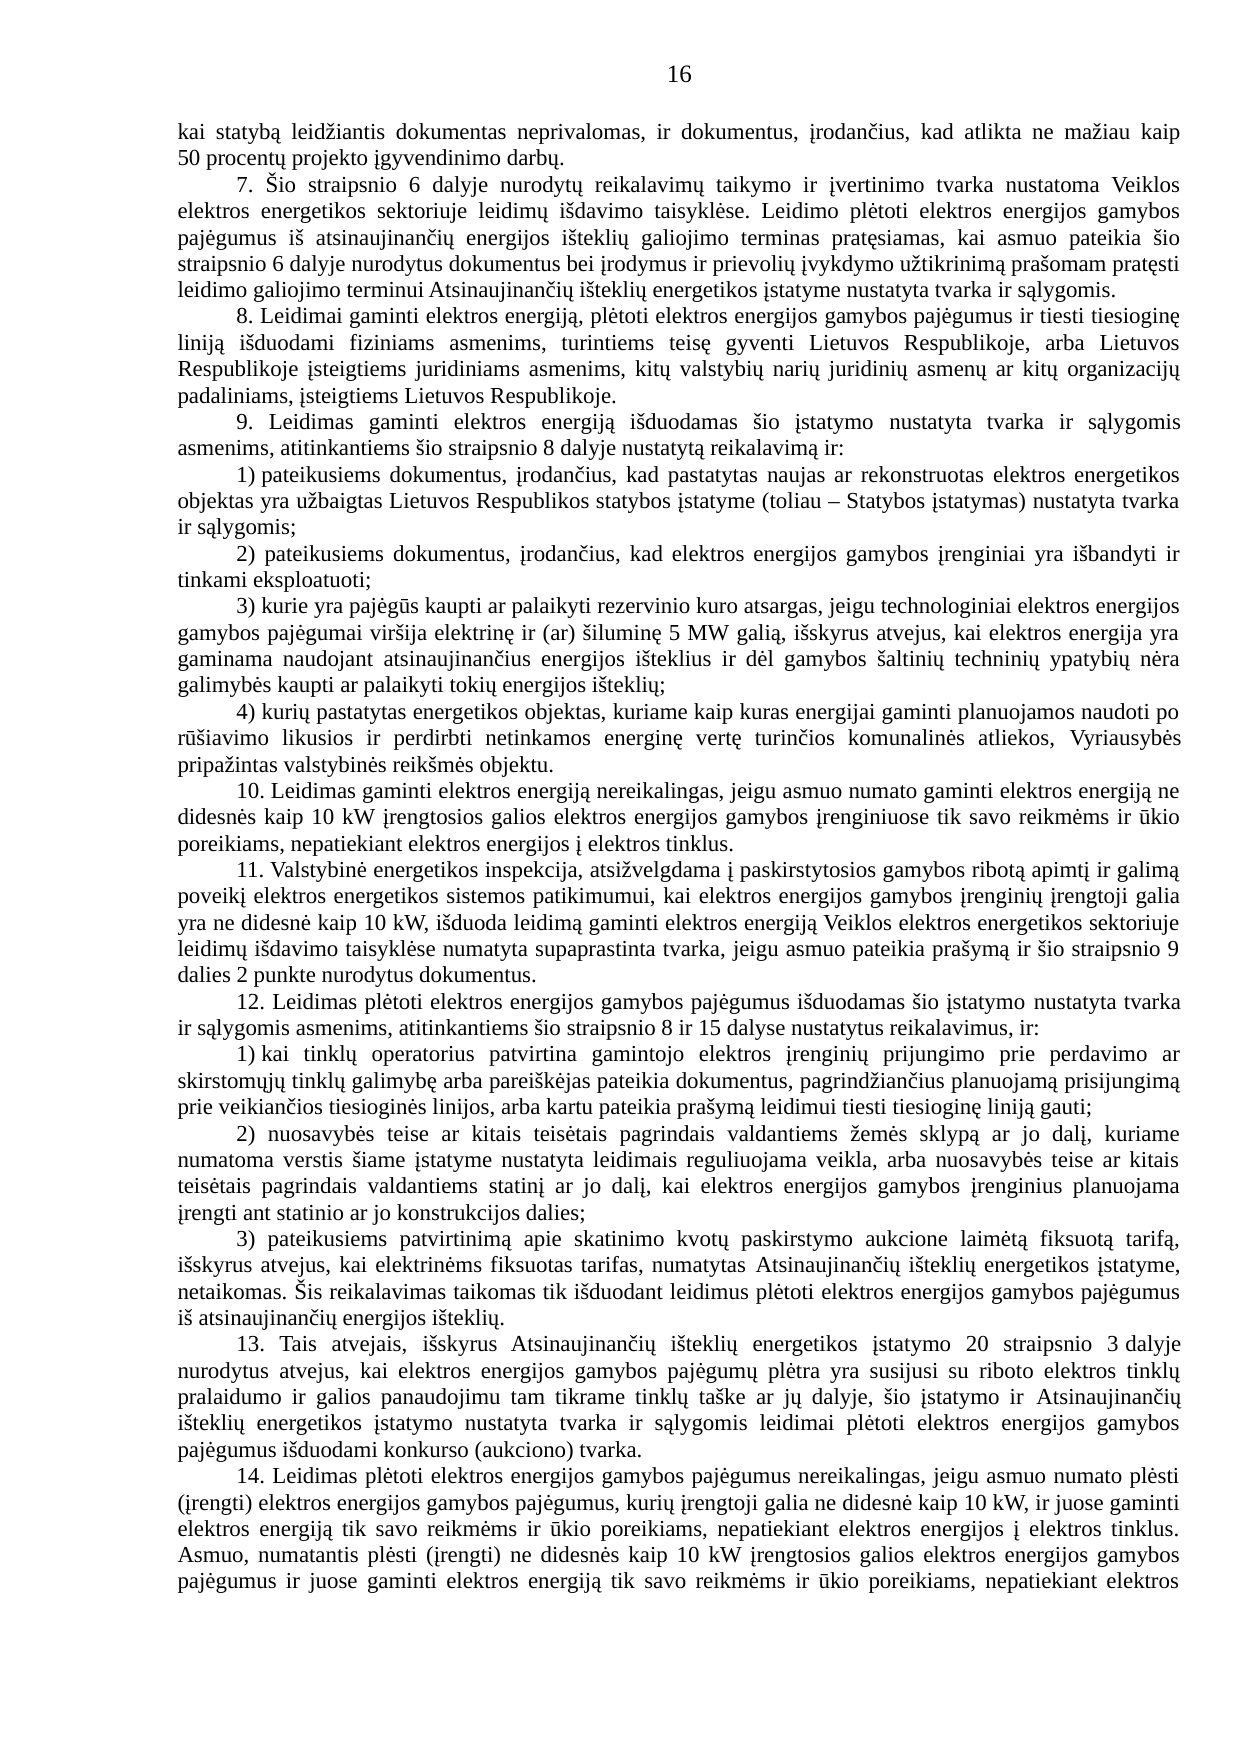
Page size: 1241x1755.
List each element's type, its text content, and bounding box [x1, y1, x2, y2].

text 3) pateikusiems patvirtinimą apie skatinimo kvotų paskirstymo aukcione laimėtą fiksuotą tarifą, išskyrus atvejus, kai elektrinėms fiksuotas tarifas, numatytas Atsinaujinančių išteklių energetikos įstatyme, netaikomas. Šis reikalavimas taikomas tik išduodant leidimus plėtoti elektros energijos gamybos pajėgumus iš atsinaujinančių energijos išteklių. [177, 1225, 1181, 1330]
text 10. Leidimas gaminti elektros energiją nereikalingas, jeigu asmuo numato gaminti elektros energiją ne didesnės kaip 10 kW įrengtosios galios elektros energijos gamybos įrenginiuose tik savo reikmėms ir ūkio poreikiams, nepatiekiant elektros energijos į elektros tinklus. [177, 777, 1181, 856]
text 2) pateikusiems dokumentus, įrodančius, kad elektros energijos gamybos įrenginiai yra išbandyti ir tinkami eksploatuoti; [177, 540, 1181, 592]
text 1) kai tinklų operatorius patvirtina gamintojo elektros įrenginių prijungimo prie perdavimo ar skirstomųjų tinklų galimybę arba pareiškėjas pateikia dokumentus, pagrindžiančius planuojamą prisijungimą prie veikiančios tiesioginės linijos, arba kartu pateikia prašymą leidimui tiesti tiesioginę liniją gauti; [177, 1041, 1181, 1119]
text 1) pateikusiems dokumentus, įrodančius, kad pastatytas naujas ar rekonstruotas elektros energetikos objektas yra užbaigtas Lietuvos Respublikos statybos įstatyme (toliau – Statybos įstatymas) nustatyta tvarka ir sąlygomis; [177, 461, 1181, 540]
text kai statybą leidžiantis dokumentas neprivalomas, ir dokumentus, įrodančius, kad atlikta ne mažiau kaip 50 procentų projekto įgyvendinimo darbų. [177, 118, 1181, 171]
text 9. Leidimas gaminti elektros energiją išduodamas šio įstatymo nustatyta tvarka ir sąlygomis asmenims, atitinkantiems šio straipsnio 8 dalyje nustatytą reikalavimą ir: [177, 408, 1181, 461]
text 7. Šio straipsnio 6 dalyje nurodytų reikalavimų taikymo ir įvertinimo tvarka nustatoma Veiklos elektros energetikos sektoriuje leidimų išdavimo taisyklėse. Leidimo plėtoti elektros energijos gamybos pajėgumus iš atsinaujinančių energijos išteklių galiojimo terminas pratęsiamas, kai asmuo pateikia šio straipsnio 6 dalyje nurodytus dokumentus bei įrodymus ir prievolių įvykdymo užtikrinimą prašomam pratęsti leidimo galiojimo terminui Atsinaujinančių išteklių energetikos įstatyme nustatyta tvarka ir sąlygomis. [177, 171, 1181, 303]
text 3) kurie yra pajėgūs kaupti ar palaikyti rezervinio kuro atsargas, jeigu technologiniai elektros energijos gamybos pajėgumai viršija elektrinę ir (ar) šiluminę 5 MW galią, išskyrus atvejus, kai elektros energija yra gaminama naudojant atsinaujinančius energijos išteklius ir dėl gamybos šaltinių techninių ypatybių nėra galimybės kaupti ar palaikyti tokių energijos išteklių; [177, 592, 1181, 698]
text 2) nuosavybės teise ar kitais teisėtais pagrindais valdantiems žemės sklypą ar jo dalį, kuriame numatoma verstis šiame įstatyme nustatyta leidimais reguliuojama veikla, arba nuosavybės teise ar kitais teisėtais pagrindais valdantiems statinį ar jo dalį, kai elektros energijos gamybos įrenginius planuojama įrengti ant statinio ar jo konstrukcijos dalies; [177, 1119, 1181, 1225]
text 8. Leidimai gaminti elektros energiją, plėtoti elektros energijos gamybos pajėgumus ir tiesti tiesioginę liniją išduodami fiziniams asmenims, turintiems teisę gyventi Lietuvos Respublikoje, arba Lietuvos Respublikoje įsteigtiems juridiniams asmenims, kitų valstybių narių juridinių asmenų ar kitų organizacijų padaliniams, įsteigtiems Lietuvos Respublikoje. [177, 303, 1181, 408]
text 11. Valstybinė energetikos inspekcija, atsižvelgdama į paskirstytosios gamybos ribotą apimtį ir galimą poveikį elektros energetikos sistemos patikimumui, kai elektros energijos gamybos įrenginių įrengtoji galia yra ne didesnė kaip 10 kW, išduoda leidimą gaminti elektros energiją Veiklos elektros energetikos sektoriuje leidimų išdavimo taisyklėse numatyta supaprastinta tvarka, jeigu asmuo pateikia prašymą ir šio straipsnio 9 dalies 2 punkte nurodytus dokumentus. [177, 856, 1181, 988]
text 4) kurių pastatytas energetikos objektas, kuriame kaip kuras energijai gaminti planuojamos naudoti po rūšiavimo likusios ir perdirbti netinkamos energinę vertę turinčios komunalinės atliekos, Vyriausybės pripažintas valstybinės reikšmės objektu. [177, 698, 1181, 777]
text 12. Leidimas plėtoti elektros energijos gamybos pajėgumus išduodamas šio įstatymo nustatyta tvarka ir sąlygomis asmenims, atitinkantiems šio straipsnio 8 ir 15 dalyse nustatytus reikalavimus, ir: [177, 988, 1181, 1041]
text 13. Tais atvejais, išskyrus Atsinaujinančių išteklių energetikos įstatymo 20 straipsnio 3 dalyje nurodytus atvejus, kai elektros energijos gamybos pajėgumų plėtra yra susijusi su riboto elektros tinklų pralaidumo ir galios panaudojimu tam tikrame tinklų taške ar jų dalyje, šio įstatymo ir Atsinaujinančių išteklių energetikos įstatymo nustatyta tvarka ir sąlygomis leidimai plėtoti elektros energijos gamybos pajėgumus išduodami konkurso (aukciono) tvarka. [177, 1330, 1181, 1462]
text 14. Leidimas plėtoti elektros energijos gamybos pajėgumus nereikalingas, jeigu asmuo numato plėsti (įrengti) elektros energijos gamybos pajėgumus, kurių įrengtoji galia ne didesnė kaip 10 kW, ir juose gaminti elektros energiją tik savo reikmėms ir ūkio poreikiams, nepatiekiant elektros energijos į elektros tinklus. Asmuo, numatantis plėsti (įrengti) ne didesnės kaip 10 kW įrengtosios galios elektros energijos gamybos pajėgumus ir juose gaminti elektros energiją tik savo reikmėms ir ūkio poreikiams, nepatiekiant elektros [177, 1462, 1181, 1594]
